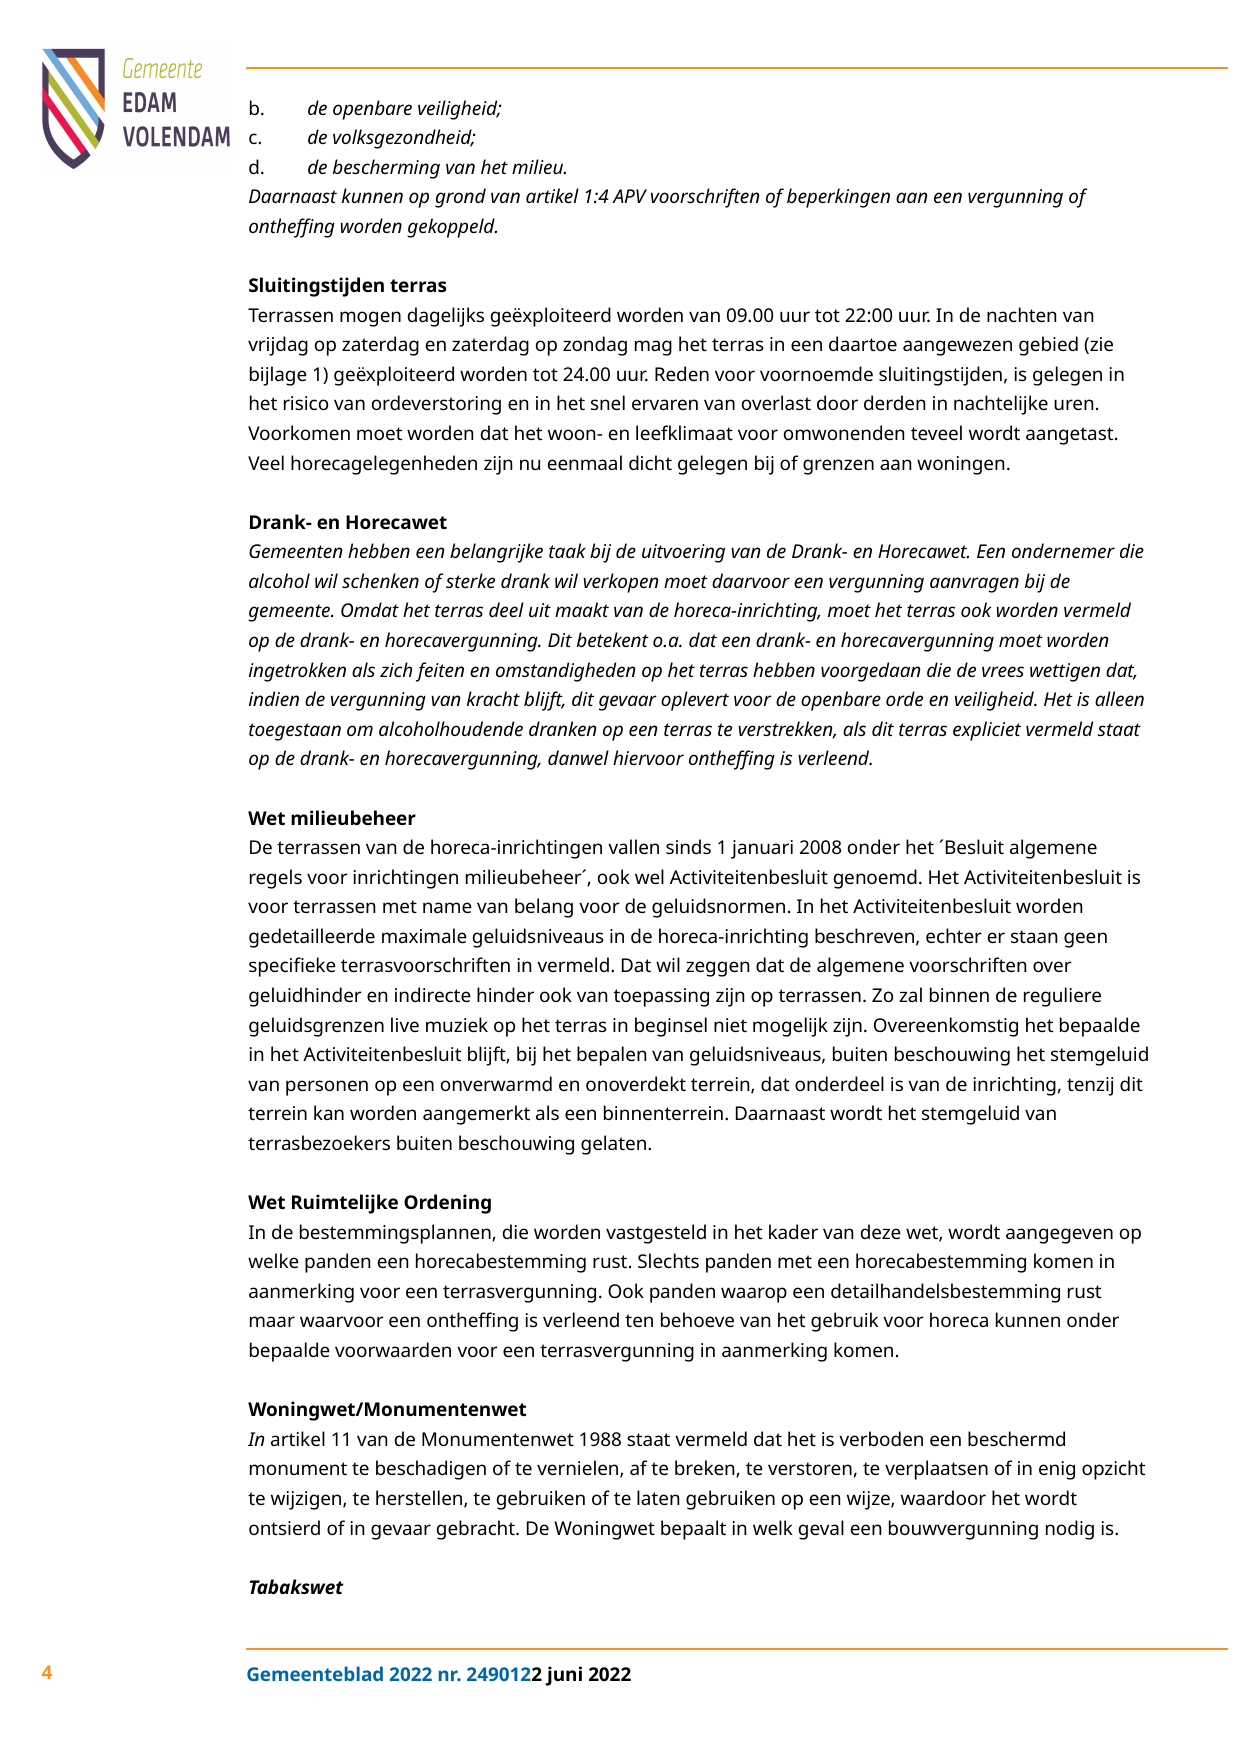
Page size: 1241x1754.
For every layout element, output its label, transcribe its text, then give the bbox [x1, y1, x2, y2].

list de volksgezondheid; [248, 124, 1152, 150]
text Drank- en Horecawet [248, 509, 1152, 535]
picture [41, 47, 231, 172]
text Wet Ruimtelijke Ordening [248, 1189, 1152, 1215]
list de bescherming van het milieu. [248, 154, 1152, 180]
text Woningwet/Monumentenwet [248, 1396, 1152, 1422]
text Tabakswet [248, 1574, 1152, 1600]
text Sluitingstijden terras [248, 272, 1152, 298]
text Gemeenten hebben een belangrijke taak bij de uitvoering van de Drank- en Horecawet. Een ondernemer die alcohol wil schenken of sterke drank wil verkopen moet daarvoor een vergunning aanvragen bij de gemeente. Omdat het terras deel uit maakt van de horeca-inrichting, moet het terras ook worden vermeld op de drank- en horecavergunning. Dit betekent o.a. dat een drank- en horecavergunning moet worden ingetrokken als zich feiten en omstandigheden op het terras hebben voorgedaan die de vrees wettigen dat, indien de vergunning van kracht blijft, dit gevaar oplevert voor de openbare orde en veiligheid. Het is alleen toegestaan om alcoholhoudende dranken op een terras te verstrekken, als dit terras expliciet vermeld staat op de drank- en horecavergunning, danwel hiervoor ontheffing is verleend. [248, 538, 1152, 771]
text De terrassen van de horeca-inrichtingen vallen sinds 1 januari 2008 onder het ´Besluit algemene regels voor inrichtingen milieubeheer´, ook wel Activiteitenbesluit genoemd. Het Activiteitenbesluit is voor terrassen met name van belang voor de geluidsnormen. In het Activiteitenbesluit worden gedetailleerde maximale geluidsniveaus in de horeca-inrichting beschreven, echter er staan geen specifieke terrasvoorschriften in vermeld. Dat wil zeggen dat de algemene voorschriften over geluidhinder en indirecte hinder ook van toepassing zijn op terrassen. Zo zal binnen de reguliere geluidsgrenzen live muziek op het terras in beginsel niet mogelijk zijn. Overeenkomstig het bepaalde in het Activiteitenbesluit blijft, bij het bepalen van geluidsniveaus, buiten beschouwing het stemgeluid van personen op een onverwarmd en onoverdekt terrein, dat onderdeel is van de inrichting, tenzij dit terrein kan worden aangemerkt als een binnenterrein. Daarnaast wordt het stemgeluid van terrasbezoekers buiten beschouwing gelaten. [248, 834, 1152, 1156]
text Terrassen mogen dagelijks geëxploiteerd worden van 09.00 uur tot 22:00 uur. In de nachten van vrijdag op zaterdag en zaterdag op zondag mag het terras in een daartoe aangewezen gebied (zie bijlage 1) geëxploiteerd worden tot 24.00 uur. Reden voor voornoemde sluitingstijden, is gelegen in het risico van ordeverstoring en in het snel ervaren van overlast door derden in nachtelijke uren. Voorkomen moet worden dat het woon- en leefklimaat voor omwonenden teveel wordt aangetast. Veel horecagelegenheden zijn nu eenmaal dicht gelegen bij of grenzen aan woningen. [248, 302, 1152, 476]
text Wet milieubeheer [248, 805, 1152, 831]
text In de bestemmingsplannen, die worden vastgesteld in het kader van deze wet, wordt aangegeven op welke panden een horecabestemming rust. Slechts panden met een horecabestemming komen in aanmerking voor een terrasvergunning. Ook panden waarop een detailhandelsbestemming rust maar waarvoor een ontheffing is verleend ten behoeve van het gebruik voor horeca kunnen onder bepaalde voorwaarden voor een terrasvergunning in aanmerking komen. [248, 1219, 1152, 1363]
list de openbare veiligheid; [248, 95, 1152, 121]
text Daarnaast kunnen op grond van artikel 1:4 APV voorschriften of beperkingen aan een vergunning of ontheffing worden gekoppeld. [248, 183, 1152, 239]
text In artikel 11 van de Monumentenwet 1988 staat vermeld dat het is verboden een beschermd monument te beschadigen of te vernielen, af te breken, te verstoren, te verplaatsen of in enig opzicht te wijzigen, te herstellen, te gebruiken of te laten gebruiken op een wijze, waardoor het wordt ontsierd of in gevaar gebracht. De Woningwet bepaalt in welk geval een bouwvergunning nodig is. [248, 1426, 1152, 1541]
